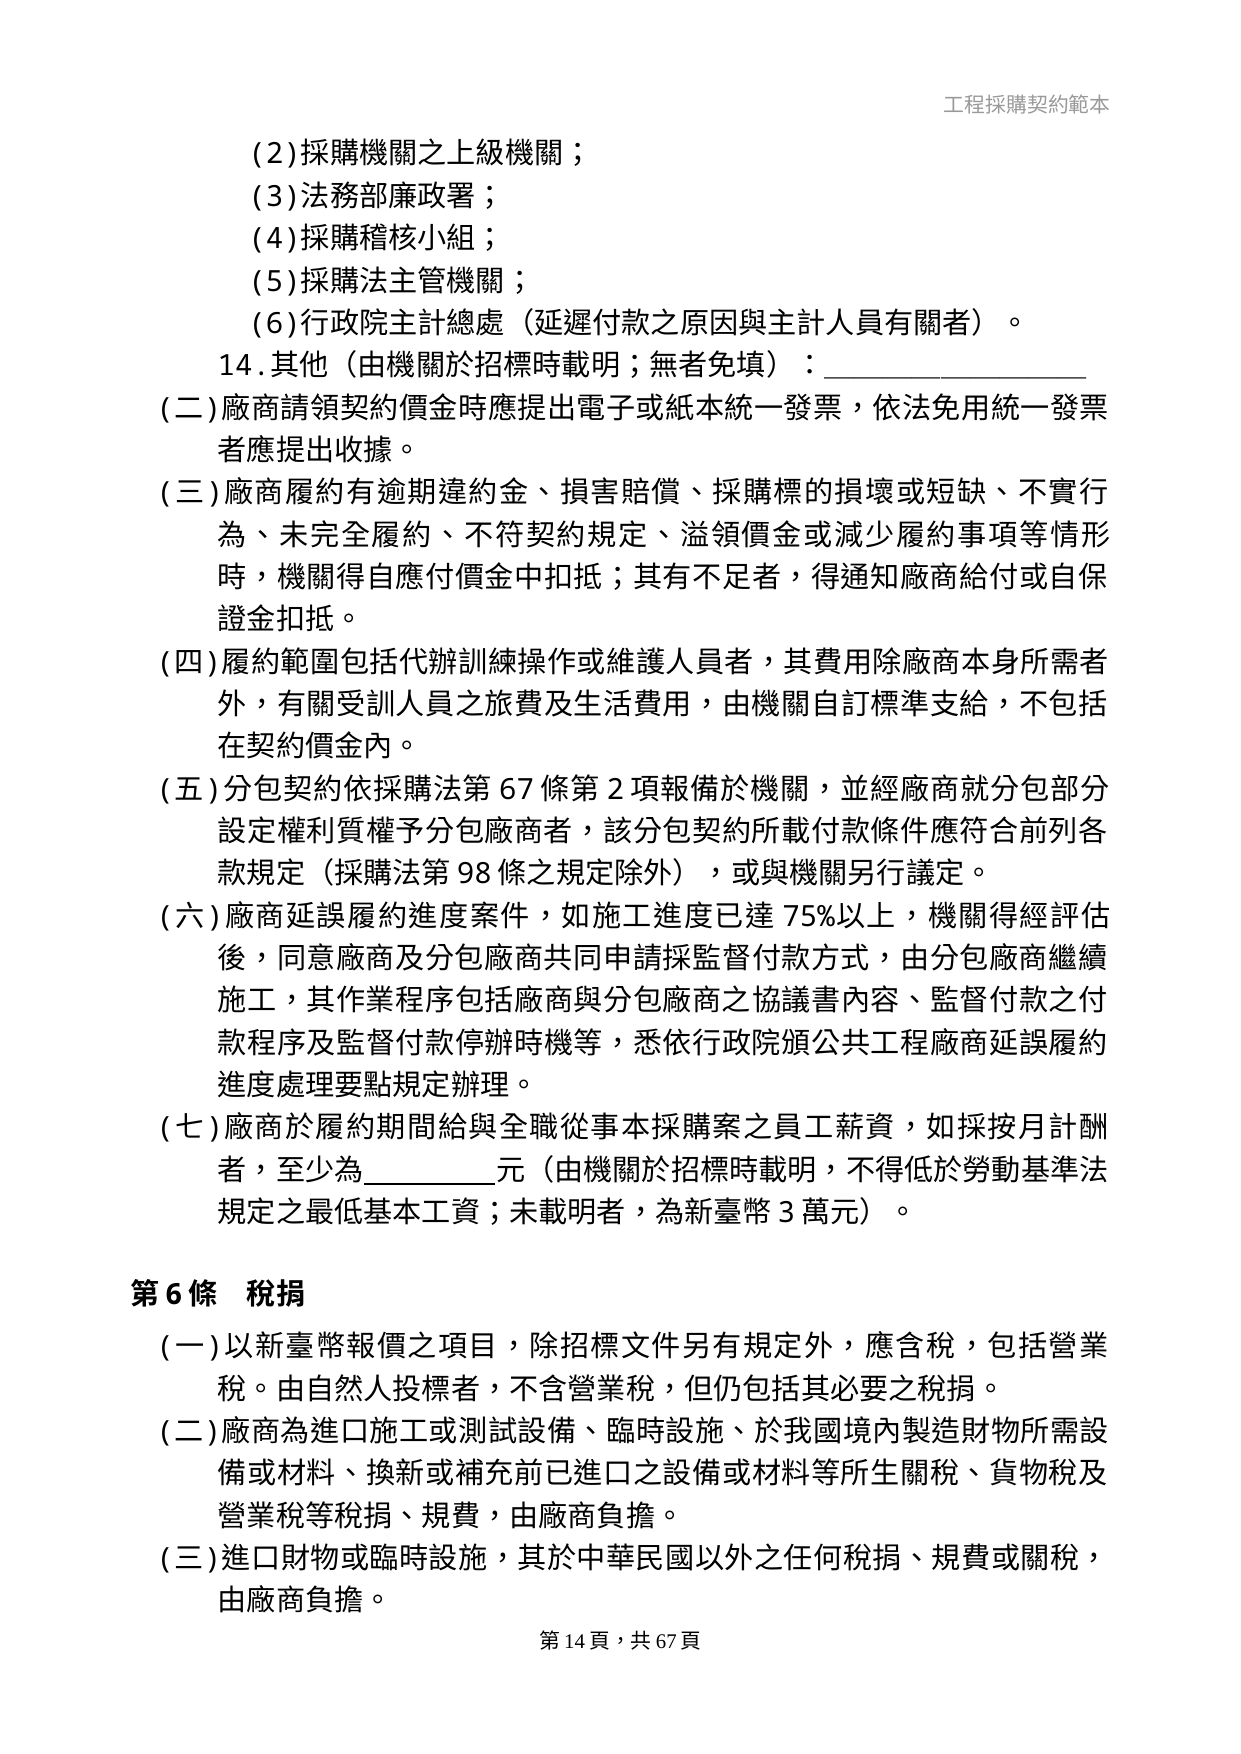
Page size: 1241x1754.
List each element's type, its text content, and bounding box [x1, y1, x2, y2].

text (六)廠商延誤履約進度案件，如施工進度已達75%以上，機關得經評估後，同意廠商及分包廠商共同申請採監督付款方式，由分包廠商繼續施工，其作業程序包括廠商與分包廠商之協議書內容、監督付款之付款程序及監督付款停辦時機等，悉依行政院頒公共工程廠商延誤履約進度處理要點規定辦理。 [156, 892, 1110, 1104]
text (2)採購機關之上級機關； [248, 130, 1110, 172]
text (5)採購法主管機關； [248, 257, 1110, 299]
text (4)採購稽核小組； [248, 215, 1110, 257]
text (二)廠商為進口施工或測試設備、臨時設施、於我國境內製造財物所需設備或材料、換新或補充前已進口之設備或材料等所生關稅、貨物稅及營業稅等稅捐、規費，由廠商負擔。 [156, 1407, 1110, 1534]
text (七)廠商於履約期間給與全職從事本採購案之員工薪資，如採按月計酬者，至少為 元（由機關於招標時載明，不得低於勞動基準法規定之最低基本工資；未載明者，為新臺幣3萬元）。 [156, 1104, 1110, 1231]
text (6)行政院主計總處（延遲付款之原因與主計人員有關者）。 [248, 299, 1110, 342]
text (五)分包契約依採購法第67條第2項報備於機關，並經廠商就分包部分設定權利質權予分包廠商者，該分包契約所載付款條件應符合前列各款規定（採購法第98條之規定除外），或與機關另行議定。 [156, 765, 1110, 892]
text 第6條 稅捐 [130, 1271, 1110, 1313]
text (3)法務部廉政署； [248, 172, 1110, 215]
text (三)廠商履約有逾期違約金、損害賠償、採購標的損壞或短缺、不實行為、未完全履約、不符契約規定、溢領價金或減少履約事項等情形時，機關得自應付價金中扣抵；其有不足者，得通知廠商給付或自保證金扣抵。 [156, 469, 1110, 638]
text (三)進口財物或臨時設施，其於中華民國以外之任何稅捐、規費或關稅，由廠商負擔。 [156, 1534, 1110, 1619]
text (二)廠商請領契約價金時應提出電子或紙本統一發票，依法免用統一發票者應提出收據。 [156, 384, 1110, 469]
text 14.其他（由機關於招標時載明；無者免填）：＿＿＿＿＿＿＿＿＿ [217, 342, 1110, 384]
text (四)履約範圍包括代辦訓練操作或維護人員者，其費用除廠商本身所需者外，有關受訓人員之旅費及生活費用，由機關自訂標準支給，不包括在契約價金內。 [156, 638, 1110, 765]
text (一)以新臺幣報價之項目，除招標文件另有規定外，應含稅，包括營業稅。由自然人投標者，不含營業稅，但仍包括其必要之稅捐。 [156, 1323, 1110, 1407]
